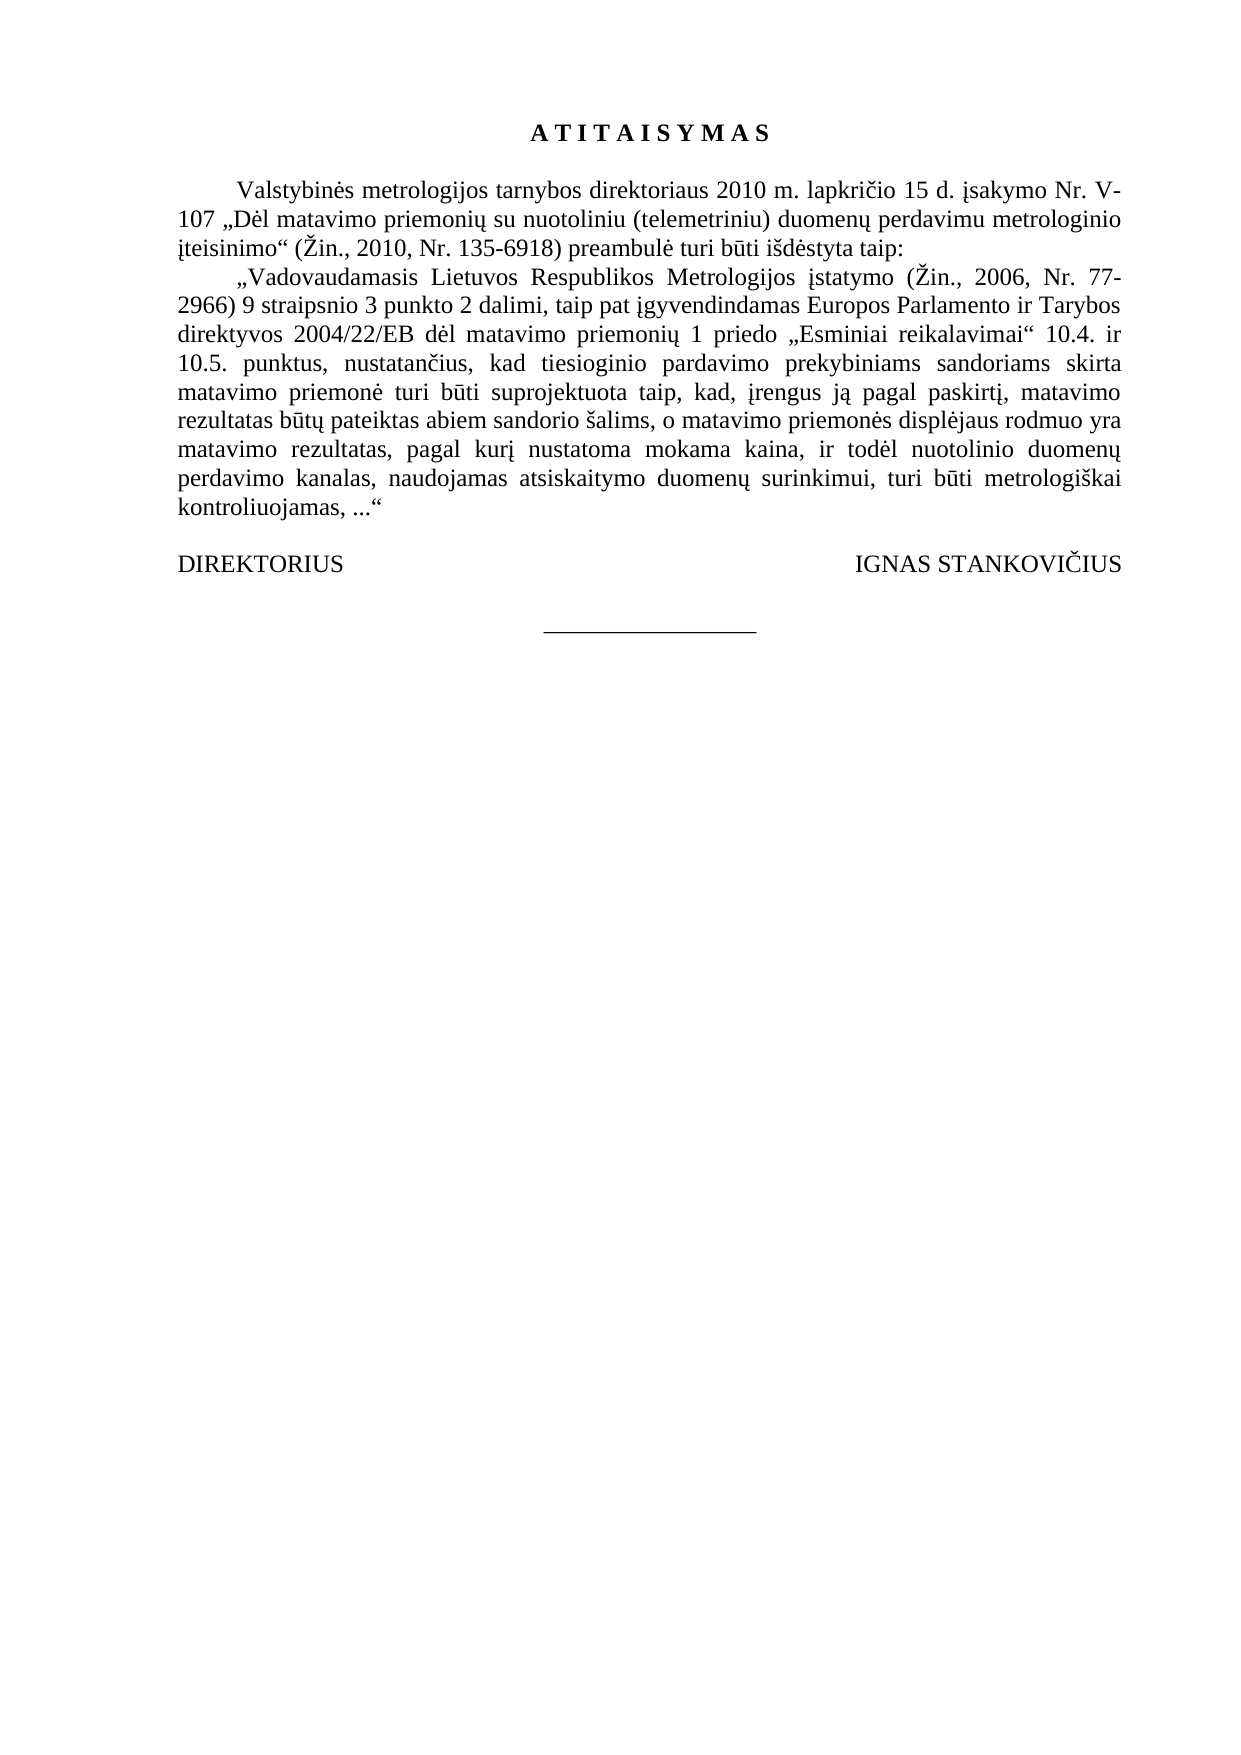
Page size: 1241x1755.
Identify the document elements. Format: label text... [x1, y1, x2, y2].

text „Vadovaudamasis Lietuvos Respublikos Metrologijos įstatymo (Žin., 2006, Nr. 77-2966) 9 straipsnio 3 punkto 2 dalimi, taip pat įgyvendindamas Europos Parlamento ir Tarybos direktyvos 2004/22/EB dėl matavimo priemonių 1 priedo „Esminiai reikalavimai“ 10.4. ir 10.5. punktus, nustatančius, kad tiesioginio pardavimo prekybiniams sandoriams skirta matavimo priemonė turi būti suprojektuota taip, kad, įrengus ją pagal paskirtį, matavimo rezultatas būtų pateiktas abiem sandorio šalims, o matavimo priemonės displėjaus rodmuo yra matavimo rezultatas, pagal kurį nustatoma mokama kaina, ir todėl nuotolinio duomenų perdavimo kanalas, naudojamas atsiskaitymo duomenų surinkimui, turi būti metrologiškai kontroliuojamas, ...“ [177, 262, 1122, 521]
text ATITAISYMAS [177, 118, 1122, 147]
text Valstybinės metrologijos tarnybos direktoriaus 2010 m. lapkričio 15 d. įsakymo Nr. V-107 „Dėl matavimo priemonių su nuotoliniu (telemetriniu) duomenų perdavimu metrologinio įteisinimo“ (Žin., 2010, Nr. 135-6918) preambulė turi būti išdėstyta taip: [177, 176, 1122, 262]
text _________________ [177, 607, 1122, 636]
text Direktorius Ignas Stankovičius [177, 549, 1122, 578]
